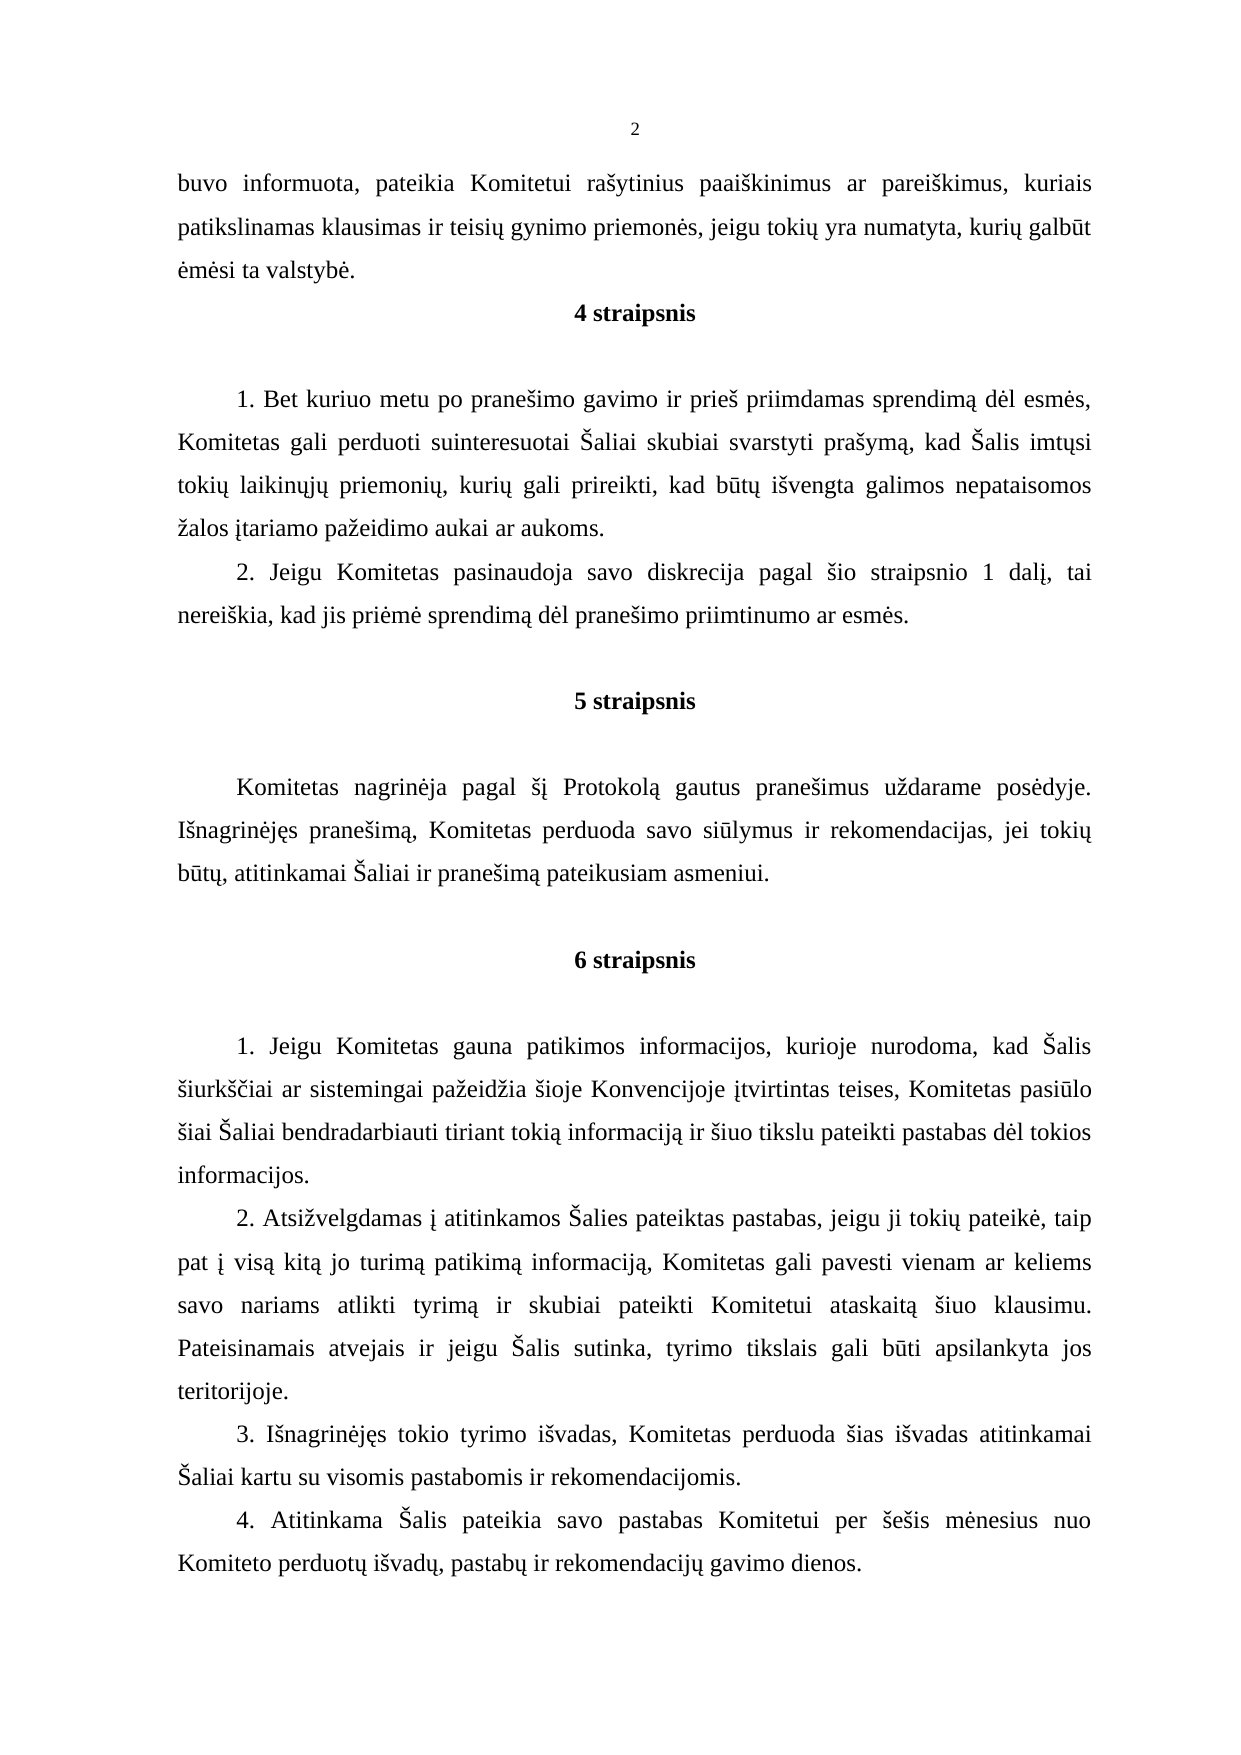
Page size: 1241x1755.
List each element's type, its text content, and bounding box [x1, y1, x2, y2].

text 1. Bet kuriuo metu po pranešimo gavimo ir prieš priimdamas sprendimą dėl esmės, Komitetas gali perduoti suinteresuotai Šaliai skubiai svarstyti prašymą, kad Šalis imtųsi tokių laikinųjų priemonių, kurių gali prireikti, kad būtų išvengta galimos nepataisomos žalos įtariamo pažeidimo aukai ar aukoms. [177, 384, 1093, 542]
text 1. Jeigu Komitetas gauna patikimos informacijos, kurioje nurodoma, kad Šalis šiurkščiai ar sistemingai pažeidžia šioje Konvencijoje įtvirtintas teises, Komitetas pasiūlo šiai Šaliai bendradarbiauti tiriant tokią informaciją ir šiuo tikslu pateikti pastabas dėl tokios informacijos. [177, 1031, 1093, 1189]
text 2. Jeigu Komitetas pasinaudoja savo diskrecija pagal šio straipsnio 1 dalį, tai nereiškia, kad jis priėmė sprendimą dėl pranešimo priimtinumo ar esmės. [177, 557, 1093, 628]
text 6 straipsnis [177, 945, 1093, 973]
text buvo informuota, pateikia Komitetui rašytinius paaiškinimus ar pareiškimus, kuriais patikslinamas klausimas ir teisių gynimo priemonės, jeigu tokių yra numatyta, kurių galbūt ėmėsi ta valstybė. [177, 168, 1093, 283]
text 4 straipsnis [177, 298, 1093, 327]
text Komitetas nagrinėja pagal šį Protokolą gautus pranešimus uždarame posėdyje. Išnagrinėjęs pranešimą, Komitetas perduoda savo siūlymus ir rekomendacijas, jei tokių būtų, atitinkamai Šaliai ir pranešimą pateikusiam asmeniui. [177, 772, 1093, 887]
text 5 straipsnis [177, 686, 1093, 715]
text 3. Išnagrinėjęs tokio tyrimo išvadas, Komitetas perduoda šias išvadas atitinkamai Šaliai kartu su visomis pastabomis ir rekomendacijomis. [177, 1419, 1093, 1491]
text 2. Atsižvelgdamas į atitinkamos Šalies pateiktas pastabas, jeigu ji tokių pateikė, taip pat į visą kitą jo turimą patikimą informaciją, Komitetas gali pavesti vienam ar keliems savo nariams atlikti tyrimą ir skubiai pateikti Komitetui ataskaitą šiuo klausimu. Pateisinamais atvejais ir jeigu Šalis sutinka, tyrimo tikslais gali būti apsilankyta jos teritorijoje. [177, 1203, 1093, 1405]
text 4. Atitinkama Šalis pateikia savo pastabas Komitetui per šešis mėnesius nuo Komiteto perduotų išvadų, pastabų ir rekomendacijų gavimo dienos. [177, 1505, 1093, 1577]
